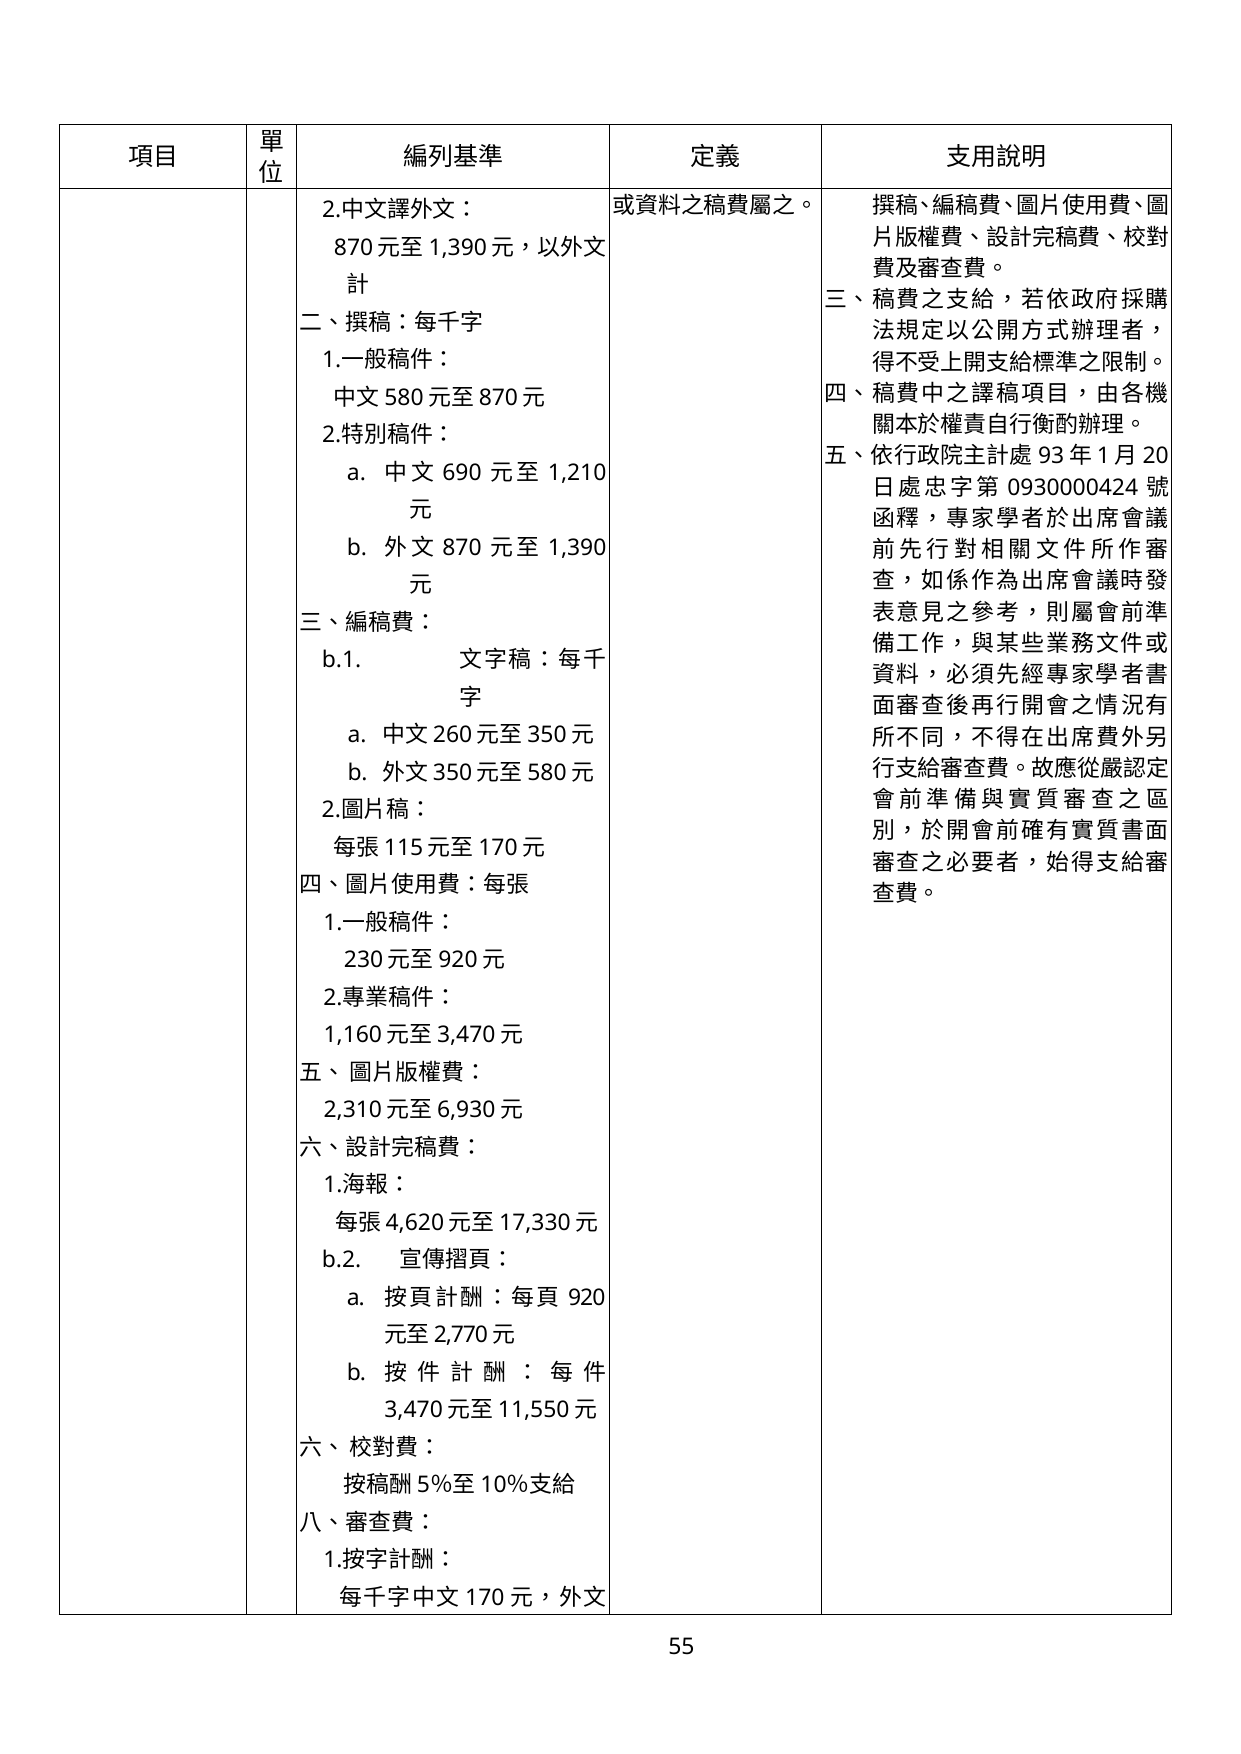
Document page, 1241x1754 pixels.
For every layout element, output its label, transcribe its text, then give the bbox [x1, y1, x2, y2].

table_cell 或資料之稿費屬之。 [610, 189, 821, 1614]
table_header 項目 [60, 125, 246, 188]
table_header 編列基準 [297, 125, 609, 188]
table_cell 撰稿、編稿費、圖片使用費、圖片版權費、設計完稿費、校對費及審查費。 稿費之支給，若依政府採購法規定以公開方式辦理者，得不受上開支給標準之限制。 稿費中之譯稿項目，由各機關本於權責自行衡酌辦理。 五、依行政院主計處93年1月20日處忠字第0930000424號函釋，專家學者於出席會議前先行對相關文件所作審查，如係作為出席會議時發表意見之參考，則屬會前準備工作，與某些業務文件或資料，必須先經專家學者書面審查後再行開會之情況有所不同，不得在出席費外另行支給審查費。故應從嚴認定會前準備與實質審查之區別，於開會前確有實質書面審查之必要者，始得支給審查費。 [822, 189, 1171, 1614]
table_header 支用說明 [822, 125, 1171, 188]
table_cell [60, 189, 246, 1614]
table_cell [247, 189, 296, 1614]
table_cell 一、整冊書籍濃縮：每千字 1.外文譯中文： 690至1,040元，以中文計 2.中文譯外文： 870元至1,390元，以外文計 二、撰稿：每千字 1.一般稿件： 中文580元至870元 2.特別稿件： 中文690元至1,210元 外文870元至1,390元 三、編稿費： 文字稿：每千字 中文260元至350元 外文350元至580元 2.圖片稿： 每張115元至170元 四、圖片使用費：每張 1.一般稿件： 230元至920元 2.專業稿件： 1,160元至3,470元 圖片版權費： 2,310元至6,930元 六、設計完稿費： 1.海報： 每張4,620元至17,330元 宣傳摺頁： 按頁計酬：每頁920元至2,770元 按件計酬：每件3,470元至11,550元 校對費： 按稿酬5％至10％支給 八、審查費： 1.按字計酬： 每千字中文170元，外文210元 3.按件計酬： 中文每件690元；外文每件1,040元 [297, 189, 609, 1614]
table_header 單位 [247, 125, 296, 188]
table_header 定義 [610, 125, 821, 188]
